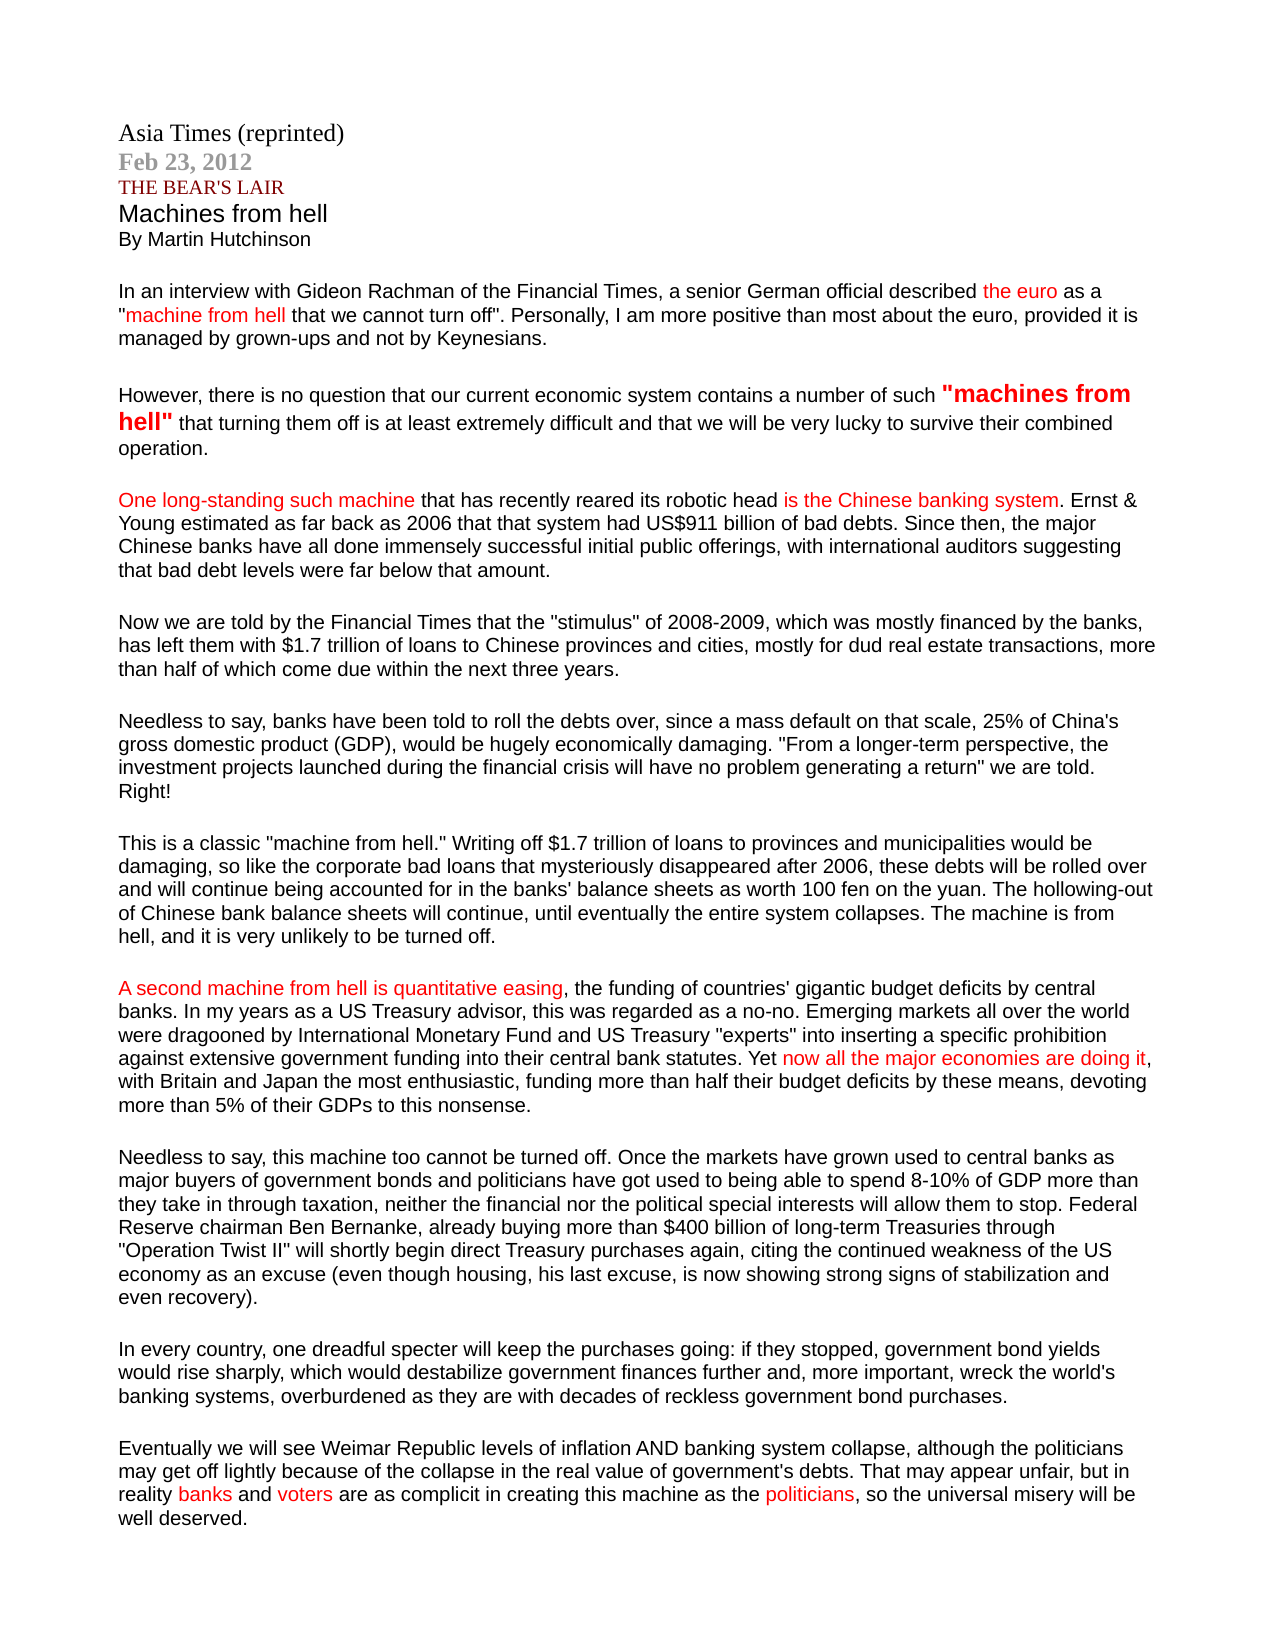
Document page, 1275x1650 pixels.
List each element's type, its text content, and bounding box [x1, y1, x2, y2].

text Feb 23, 2012 [118, 147, 1157, 176]
text THE BEAR'S LAIR Machines from hell By Martin Hutchinson In an interview with Gideon Rachman of the Financial Times, a senior German official described the euro as a "machine from hell that we cannot turn off". Personally, I am more positive than most about the euro, provided it is managed by grown-ups and not by Keynesians. However, there is no question that our current economic system contains a number of such "machines from hell" that turning them off is at least extremely difficult and that we will be very lucky to survive their combined operation. One long-standing such machine that has recently reared its robotic head is the Chinese banking system. Ernst & Young estimated as far back as 2006 that that system had US$911 billion of bad debts. Since then, the major Chinese banks have all done immensely successful initial public offerings, with international auditors suggesting that bad debt levels were far below that amount. Now we are told by the Financial Times that the "stimulus" of 2008-2009, which was mostly financed by the banks, has left them with $1.7 trillion of loans to Chinese provinces and cities, mostly for dud real estate transactions, more than half of which come due within the next three years. Needless to say, banks have been told to roll the debts over, since a mass default on that scale, 25% of China's gross domestic product (GDP), would be hugely economically damaging. "From a longer-term perspective, the investment projects launched during the financial crisis will have no problem generating a return" we are told. Right! This is a classic "machine from hell." Writing off $1.7 trillion of loans to provinces and municipalities would be damaging, so like the corporate bad loans that mysteriously disappeared after 2006, these debts will be rolled over and will continue being accounted for in the banks' balance sheets as worth 100 fen on the yuan. The hollowing-out of Chinese bank balance sheets will continue, until eventually the entire system collapses. The machine is from hell, and it is very unlikely to be turned off. A second machine from hell is quantitative easing, the funding of countries' gigantic budget deficits by central banks. In my years as a US Treasury advisor, this was regarded as a no-no. Emerging markets all over the world were dragooned by International Monetary Fund and US Treasury "experts" into inserting a specific prohibition against extensive government funding into their central bank statutes. Yet now all the major economies are doing it, with Britain and Japan the most enthusiastic, funding more than half their budget deficits by these means, devoting more than 5% of their GDPs to this nonsense. Needless to say, this machine too cannot be turned off. Once the markets have grown used to central banks as major buyers of government bonds and politicians have got used to being able to spend 8-10% of GDP more than they take in through taxation, neither the financial nor the political special interests will allow them to stop. Federal Reserve chairman Ben Bernanke, already buying more than $400 billion of long-term Treasuries through "Operation Twist II" will shortly begin direct Treasury purchases again, citing the continued weakness of the US economy as an excuse (even though housing, his last excuse, is now showing strong signs of stabilization and even recovery). In every country, one dreadful specter will keep the purchases going: if they stopped, government bond yields would rise sharply, which would destabilize government finances further and, more important, wreck the world's banking systems, overburdened as they are with decades of reckless government bond purchases. Eventually we will see Weimar Republic levels of inflation AND banking system collapse, although the politicians may get off lightly because of the collapse in the real value of government's debts. That may appear unfair, but in reality banks and voters are as complicit in creating this machine as the politicians, so the universal misery will be well deserved. [118, 176, 1157, 1529]
text Asia Times (reprinted) [118, 118, 1157, 147]
